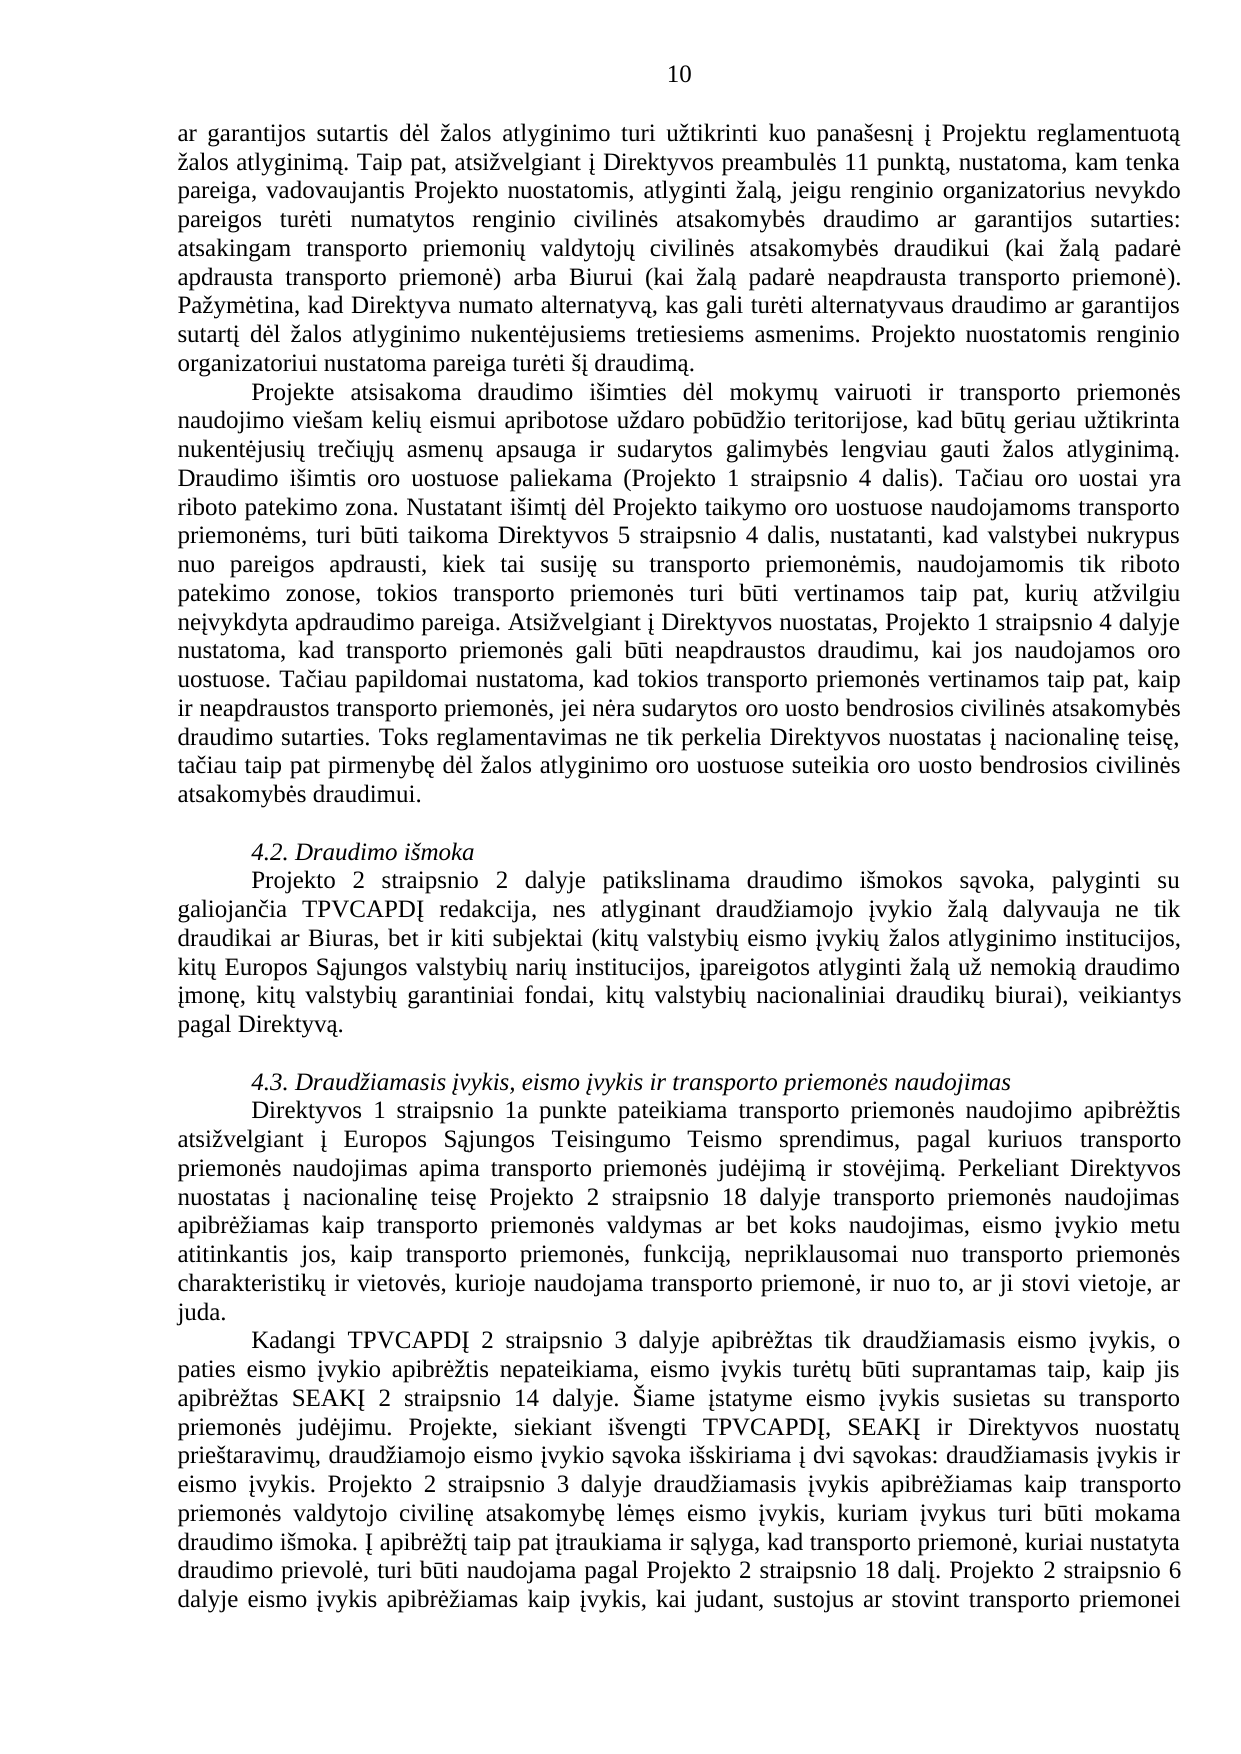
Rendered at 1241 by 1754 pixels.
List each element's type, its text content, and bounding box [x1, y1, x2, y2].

text ar garantijos sutartis dėl žalos atlyginimo turi užtikrinti kuo panašesnį į Projektu reglamentuotą žalos atlyginimą. Taip pat, atsižvelgiant į Direktyvos preambulės 11 punktą, nustatoma, kam tenka pareiga, vadovaujantis Projekto nuostatomis, atlyginti žalą, jeigu renginio organizatorius nevykdo pareigos turėti numatytos renginio civilinės atsakomybės draudimo ar garantijos sutarties: atsakingam transporto priemonių valdytojų civilinės atsakomybės draudikui (kai žalą padarė apdrausta transporto priemonė) arba Biurui (kai žalą padarė neapdrausta transporto priemonė). Pažymėtina, kad Direktyva numato alternatyvą, kas gali turėti alternatyvaus draudimo ar garantijos sutartį dėl žalos atlyginimo nukentėjusiems tretiesiems asmenims. Projekto nuostatomis renginio organizatoriui nustatoma pareiga turėti šį draudimą. [177, 118, 1181, 377]
text 4.2. Draudimo išmoka [177, 837, 1181, 866]
text Projekte atsisakoma draudimo išimties dėl mokymų vairuoti ir transporto priemonės naudojimo viešam kelių eismui apribotose uždaro pobūdžio teritorijose, kad būtų geriau užtikrinta nukentėjusių trečiųjų asmenų apsauga ir sudarytos galimybės lengviau gauti žalos atlyginimą. Draudimo išimtis oro uostuose paliekama (Projekto 1 straipsnio 4 dalis). Tačiau oro uostai yra riboto patekimo zona. Nustatant išimtį dėl Projekto taikymo oro uostuose naudojamoms transporto priemonėms, turi būti taikoma Direktyvos 5 straipsnio 4 dalis, nustatanti, kad valstybei nukrypus nuo pareigos apdrausti, kiek tai susiję su transporto priemonėmis, naudojamomis tik riboto patekimo zonose, tokios transporto priemonės turi būti vertinamos taip pat, kurių atžvilgiu neįvykdyta apdraudimo pareiga. Atsižvelgiant į Direktyvos nuostatas, Projekto 1 straipsnio 4 dalyje nustatoma, kad transporto priemonės gali būti neapdraustos draudimu, kai jos naudojamos oro uostuose. Tačiau papildomai nustatoma, kad tokios transporto priemonės vertinamos taip pat, kaip ir neapdraustos transporto priemonės, jei nėra sudarytos oro uosto bendrosios civilinės atsakomybės draudimo sutarties. Toks reglamentavimas ne tik perkelia Direktyvos nuostatas į nacionalinę teisę, tačiau taip pat pirmenybę dėl žalos atlyginimo oro uostuose suteikia oro uosto bendrosios civilinės atsakomybės draudimui. [177, 377, 1181, 808]
text Projekto 2 straipsnio 2 dalyje patikslinama draudimo išmokos sąvoka, palyginti su galiojančia TPVCAPDĮ redakcija, nes atlyginant draudžiamojo įvykio žalą dalyvauja ne tik draudikai ar Biuras, bet ir kiti subjektai (kitų valstybių eismo įvykių žalos atlyginimo institucijos, kitų Europos Sąjungos valstybių narių institucijos, įpareigotos atlyginti žalą už nemokią draudimo įmonę, kitų valstybių garantiniai fondai, kitų valstybių nacionaliniai draudikų biurai), veikiantys pagal Direktyvą. [177, 866, 1181, 1038]
text 4.3. Draudžiamasis įvykis, eismo įvykis ir transporto priemonės naudojimas [177, 1067, 1181, 1096]
text Kadangi TPVCAPDĮ 2 straipsnio 3 dalyje apibrėžtas tik draudžiamasis eismo įvykis, o paties eismo įvykio apibrėžtis nepateikiama, eismo įvykis turėtų būti suprantamas taip, kaip jis apibrėžtas SEAKĮ 2 straipsnio 14 dalyje. Šiame įstatyme eismo įvykis susietas su transporto priemonės judėjimu. Projekte, siekiant išvengti TPVCAPDĮ, SEAKĮ ir Direktyvos nuostatų prieštaravimų, draudžiamojo eismo įvykio sąvoka išskiriama į dvi sąvokas: draudžiamasis įvykis ir eismo įvykis. Projekto 2 straipsnio 3 dalyje draudžiamasis įvykis apibrėžiamas kaip transporto priemonės valdytojo civilinę atsakomybę lėmęs eismo įvykis, kuriam įvykus turi būti mokama draudimo išmoka. Į apibrėžtį taip pat įtraukiama ir sąlyga, kad transporto priemonė, kuriai nustatyta draudimo prievolė, turi būti naudojama pagal Projekto 2 straipsnio 18 dalį. Projekto 2 straipsnio 6 dalyje eismo įvykis apibrėžiamas kaip įvykis, kai judant, sustojus ar stovint transporto priemonei [177, 1326, 1181, 1613]
text Direktyvos 1 straipsnio 1a punkte pateikiama transporto priemonės naudojimo apibrėžtis atsižvelgiant į Europos Sąjungos Teisingumo Teismo sprendimus, pagal kuriuos transporto priemonės naudojimas apima transporto priemonės judėjimą ir stovėjimą. Perkeliant Direktyvos nuostatas į nacionalinę teisę Projekto 2 straipsnio 18 dalyje transporto priemonės naudojimas apibrėžiamas kaip transporto priemonės valdymas ar bet koks naudojimas, eismo įvykio metu atitinkantis jos, kaip transporto priemonės, funkciją, nepriklausomai nuo transporto priemonės charakteristikų ir vietovės, kurioje naudojama transporto priemonė, ir nuo to, ar ji stovi vietoje, ar juda. [177, 1096, 1181, 1326]
